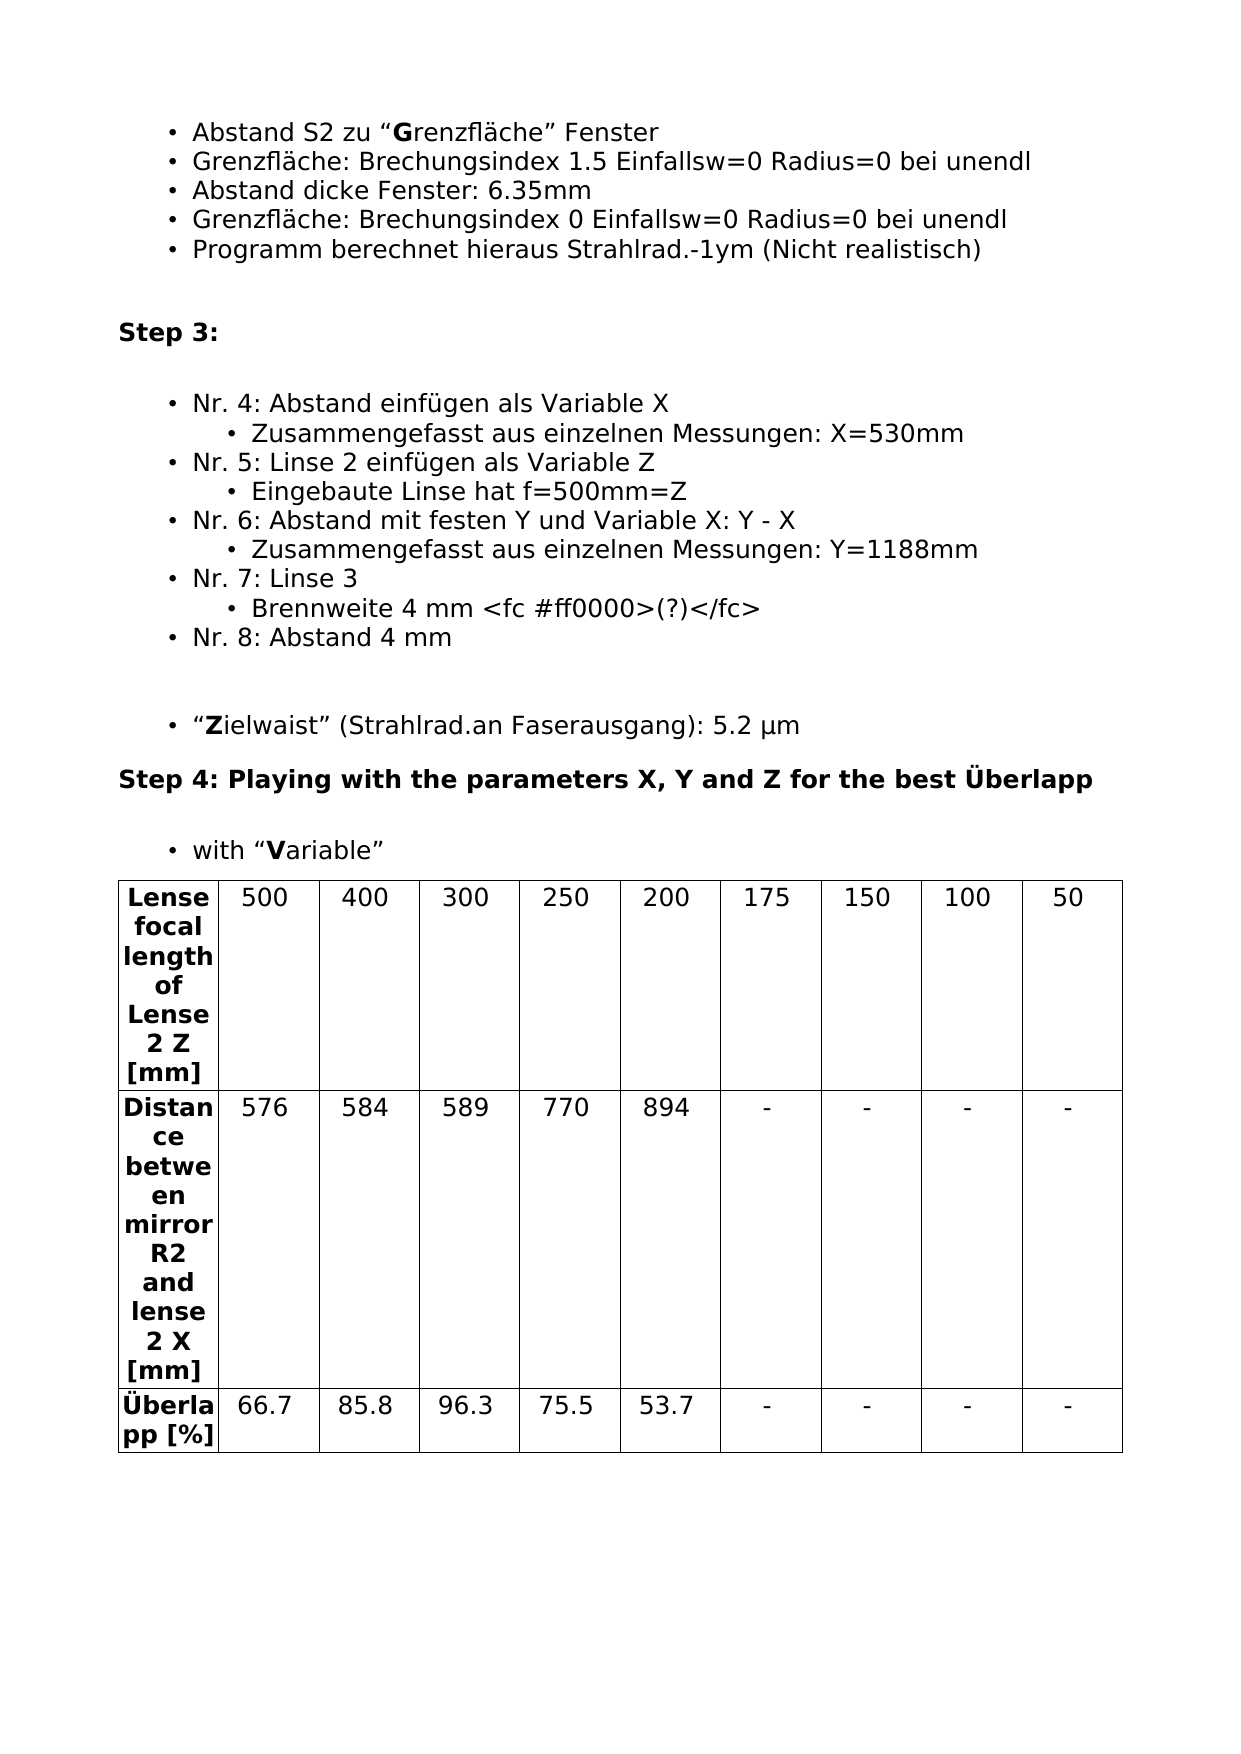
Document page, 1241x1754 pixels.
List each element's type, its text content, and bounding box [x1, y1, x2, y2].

table_header 175 [721, 881, 821, 1090]
table_cell 85.8 [320, 1389, 419, 1452]
table_cell Distance between mirror R2 and lense 2 X [mm] [119, 1091, 218, 1388]
list “Zielwaist” (Strahlrad.an Faserausgang): 5.2 µm [177, 711, 1122, 740]
table_header 400 [320, 881, 419, 1090]
table_header 50 [1023, 881, 1122, 1090]
table_cell 96.3 [420, 1389, 519, 1452]
list Abstand dicke Fenster: 6.35mm [177, 176, 1122, 206]
table_header 100 [922, 881, 1022, 1090]
table_cell - [1023, 1091, 1122, 1388]
table_header 300 [420, 881, 519, 1090]
table_cell 53.7 [621, 1389, 720, 1452]
table_cell 894 [621, 1091, 720, 1388]
table_cell 770 [520, 1091, 620, 1388]
list Abstand S2 zu “Grenzfläche” Fenster [177, 118, 1122, 147]
table_cell 66.7 [219, 1389, 319, 1452]
table_header Lense focal length of Lense 2 Z [mm] [119, 881, 218, 1090]
table_cell 584 [320, 1091, 419, 1388]
table_cell - [922, 1091, 1022, 1388]
table_cell 589 [420, 1091, 519, 1388]
table_header 200 [621, 881, 720, 1090]
list Nr. 6: Abstand mit festen Y und Variable X: Y - X [177, 506, 1122, 535]
subtitle Step 4: Playing with the parameters X, Y and Z for the best Überlapp [118, 765, 1122, 794]
list Zusammengefasst aus einzelnen Messungen: X=530mm [236, 419, 1122, 448]
list Nr. 5: Linse 2 einfügen als Variable Z [177, 448, 1122, 477]
table_cell - [922, 1389, 1022, 1452]
table_cell - [721, 1389, 821, 1452]
list with “Variable” [177, 836, 1122, 866]
table_cell Überlapp [%] [119, 1389, 218, 1452]
subtitle Step 3: [118, 318, 1122, 348]
list Programm berechnet hieraus Strahlrad.-1ym (Nicht realistisch) [177, 235, 1122, 264]
table_header 250 [520, 881, 620, 1090]
table_header 500 [219, 881, 319, 1090]
table_cell - [822, 1389, 921, 1452]
list Grenzfläche: Brechungsindex 0 Einfallsw=0 Radius=0 bei unendl [177, 206, 1122, 235]
list Brennweite 4 mm <fc #ff0000>(?)</fc> [236, 594, 1122, 623]
table_cell 576 [219, 1091, 319, 1388]
table_cell - [1023, 1389, 1122, 1452]
list Nr. 4: Abstand einfügen als Variable X [177, 389, 1122, 419]
table_cell - [822, 1091, 921, 1388]
list Eingebaute Linse hat f=500mm=Z [236, 477, 1122, 506]
list Grenzfläche: Brechungsindex 1.5 Einfallsw=0 Radius=0 bei unendl [177, 147, 1122, 176]
list Zusammengefasst aus einzelnen Messungen: Y=1188mm [236, 535, 1122, 564]
list Nr. 7: Linse 3 [177, 564, 1122, 594]
list Nr. 8: Abstand 4 mm [177, 623, 1122, 652]
table_cell - [721, 1091, 821, 1388]
table_cell 75.5 [520, 1389, 620, 1452]
table_header 150 [822, 881, 921, 1090]
